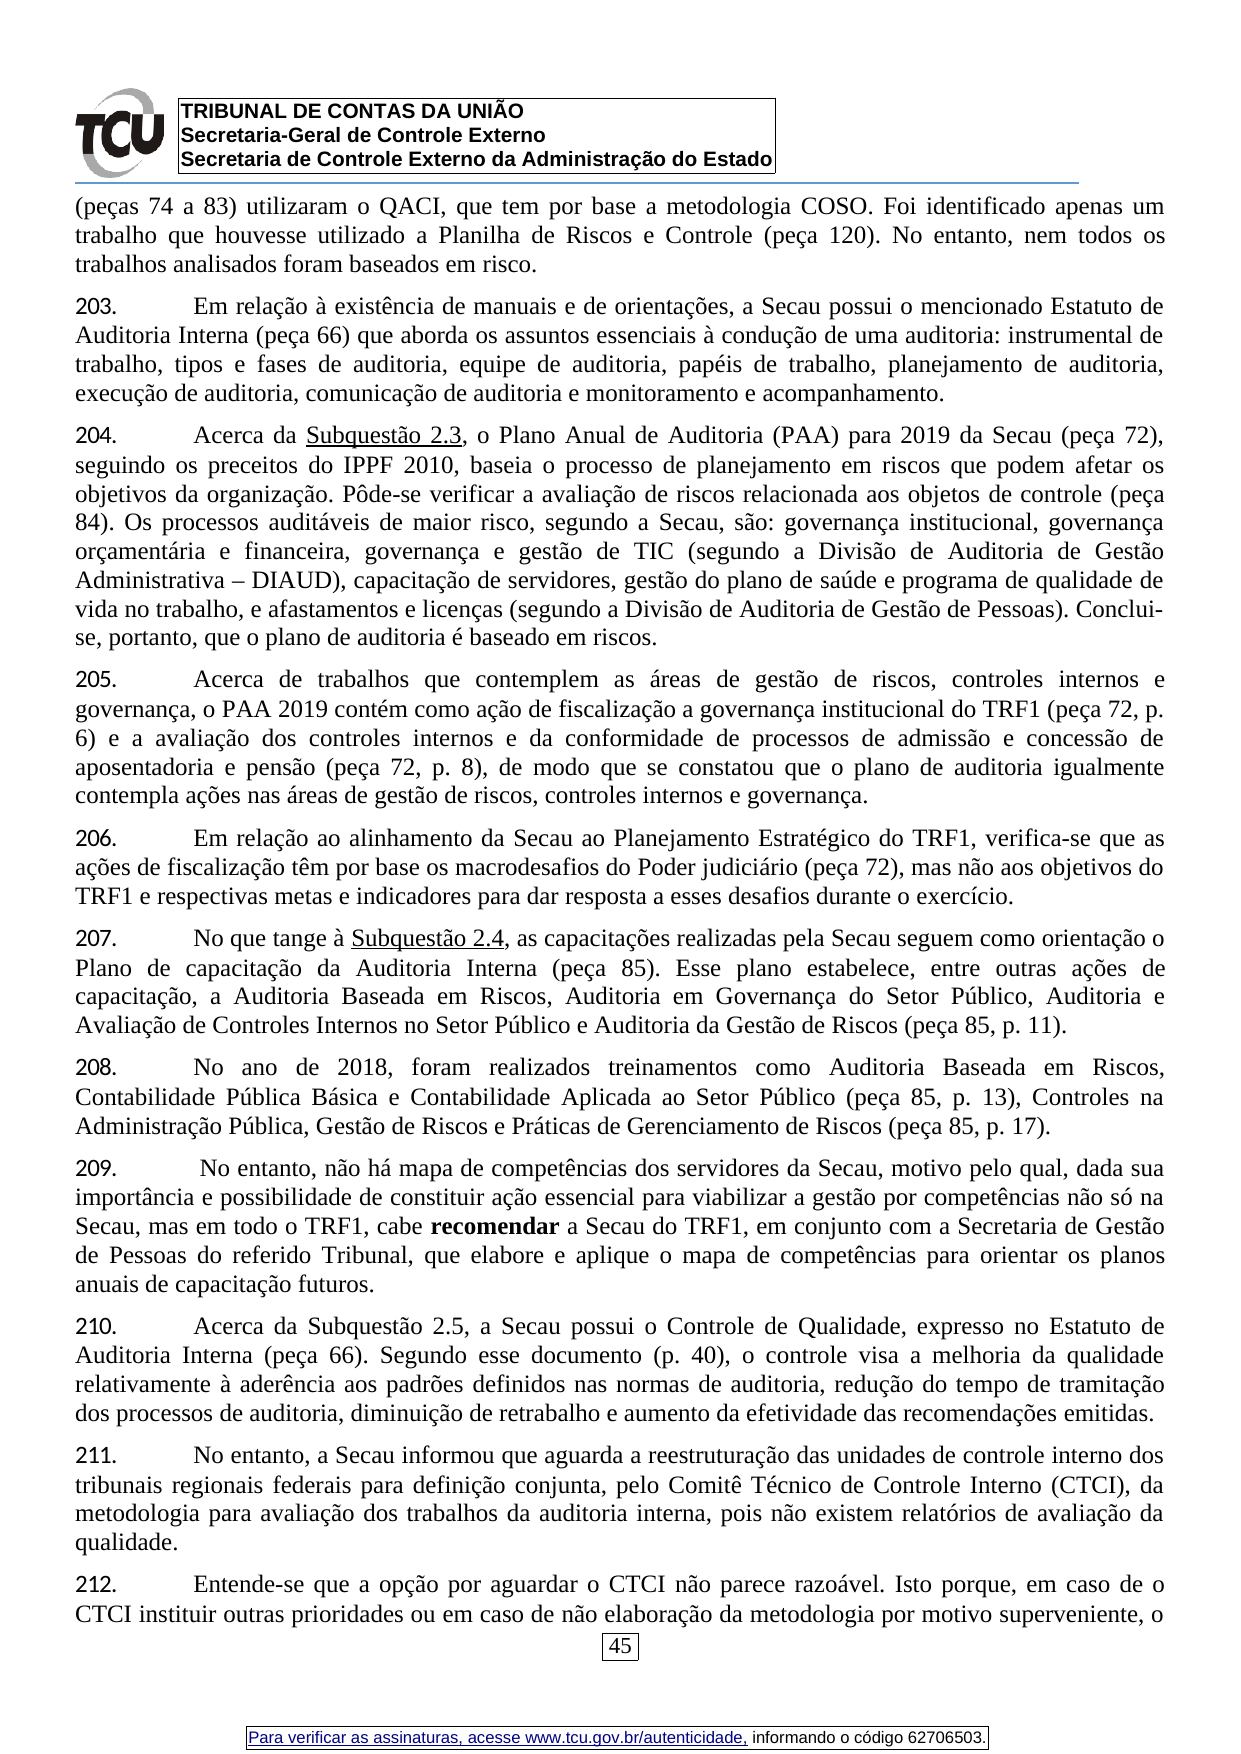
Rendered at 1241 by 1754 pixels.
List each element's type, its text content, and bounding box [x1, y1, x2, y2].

list Acerca de trabalhos que contemplem as áreas de gestão de riscos, controles internos e governança, o PAA 2019 contém como ação de fiscalização a governança institucional do TRF1 (peça 72, p. 6) e a avaliação dos controles internos e da conformidade de processos de admissão e concessão de aposentadoria e pensão (peça 72, p. 8), de modo que se constatou que o plano de auditoria igualmente contempla ações nas áreas de gestão de riscos, controles internos e governança. [75, 664, 1166, 809]
list No entanto, não há mapa de competências dos servidores da Secau, motivo pelo qual, dada sua importância e possibilidade de constituir ação essencial para viabilizar a gestão por competências não só na Secau, mas em todo o TRF1, cabe recomendar a Secau do TRF1, em conjunto com a Secretaria de Gestão de Pessoas do referido Tribunal, que elabore e aplique o mapa de competências para orientar os planos anuais de capacitação futuros. [75, 1152, 1166, 1297]
list No que tange à Subquestão 2.4, as capacitações realizadas pela Secau seguem como orientação o Plano de capacitação da Auditoria Interna (peça 85). Esse plano estabelece, entre outras ações de capacitação, a Auditoria Baseada em Riscos, Auditoria em Governança do Setor Público, Auditoria e Avaliação de Controles Internos no Setor Público e Auditoria da Gestão de Riscos (peça 85, p. 11). [75, 922, 1166, 1039]
picture [75, 88, 164, 178]
list Em relação ao alinhamento da Secau ao Planejamento Estratégico do TRF1, verifica-se que as ações de fiscalização têm por base os macrodesafios do Poder judiciário (peça 72), mas não aos objetivos do TRF1 e respectivas metas e indicadores para dar resposta a esses desafios durante o exercício. [75, 822, 1166, 910]
list Acerca da Subquestão 2.3, o Plano Anual de Auditoria (PAA) para 2019 da Secau (peça 72), seguindo os preceitos do IPPF 2010, baseia o processo de planejamento em riscos que podem afetar os objetivos da organização. Pôde-se verificar a avaliação de riscos relacionada aos objetos de controle (peça 84). Os processos auditáveis de maior risco, segundo a Secau, são: governança institucional, governança orçamentária e financeira, governança e gestão de TIC (segundo a Divisão de Auditoria de Gestão Administrativa – DIAUD), capacitação de servidores, gestão do plano de saúde e programa de qualidade de vida no trabalho, e afastamentos e licenças (segundo a Divisão de Auditoria de Gestão de Pessoas). Conclui- se, portanto, que o plano de auditoria é baseado em riscos. [75, 419, 1165, 651]
list Em relação à existência de manuais e de orientações, a Secau possui o mencionado Estatuto de Auditoria Interna (peça 66) que aborda os assuntos essenciais à condução de uma auditoria: instrumental de trabalho, tipos e fases de auditoria, equipe de auditoria, papéis de trabalho, planejamento de auditoria, execução de auditoria, comunicação de auditoria e monitoramento e acompanhamento. [75, 290, 1165, 407]
text (peças 74 a 83) utilizaram o QACI, que tem por base a metodologia COSO. Foi identificado apenas um trabalho que houvesse utilizado a Planilha de Riscos e Controle (peça 120). No entanto, nem todos os trabalhos analisados foram baseados em risco. [75, 191, 1166, 278]
list No ano de 2018, foram realizados treinamentos como Auditoria Baseada em Riscos, Contabilidade Pública Básica e Contabilidade Aplicada ao Setor Público (peça 85, p. 13), Controles na Administração Pública, Gestão de Riscos e Práticas de Gerenciamento de Riscos (peça 85, p. 17). [75, 1051, 1166, 1139]
list Entende-se que a opção por aguardar o CTCI não parece razoável. Isto porque, em caso de o CTCI instituir outras prioridades ou em caso de não elaboração da metodologia por motivo superveniente, o [75, 1568, 1166, 1628]
list No entanto, a Secau informou que aguarda a reestruturação das unidades de controle interno dos tribunais regionais federais para definição conjunta, pelo Comitê Técnico de Controle Interno (CTCI), da metodologia para avaliação dos trabalhos da auditoria interna, pois não existem relatórios de avaliação da qualidade. [75, 1439, 1165, 1556]
list Acerca da Subquestão 2.5, a Secau possui o Controle de Qualidade, expresso no Estatuto de Auditoria Interna (peça 66). Segundo esse documento (p. 40), o controle visa a melhoria da qualidade relativamente à aderência aos padrões definidos nas normas de auditoria, redução do tempo de tramitação dos processos de auditoria, diminuição de retrabalho e aumento da efetividade das recomendações emitidas. [75, 1310, 1166, 1427]
